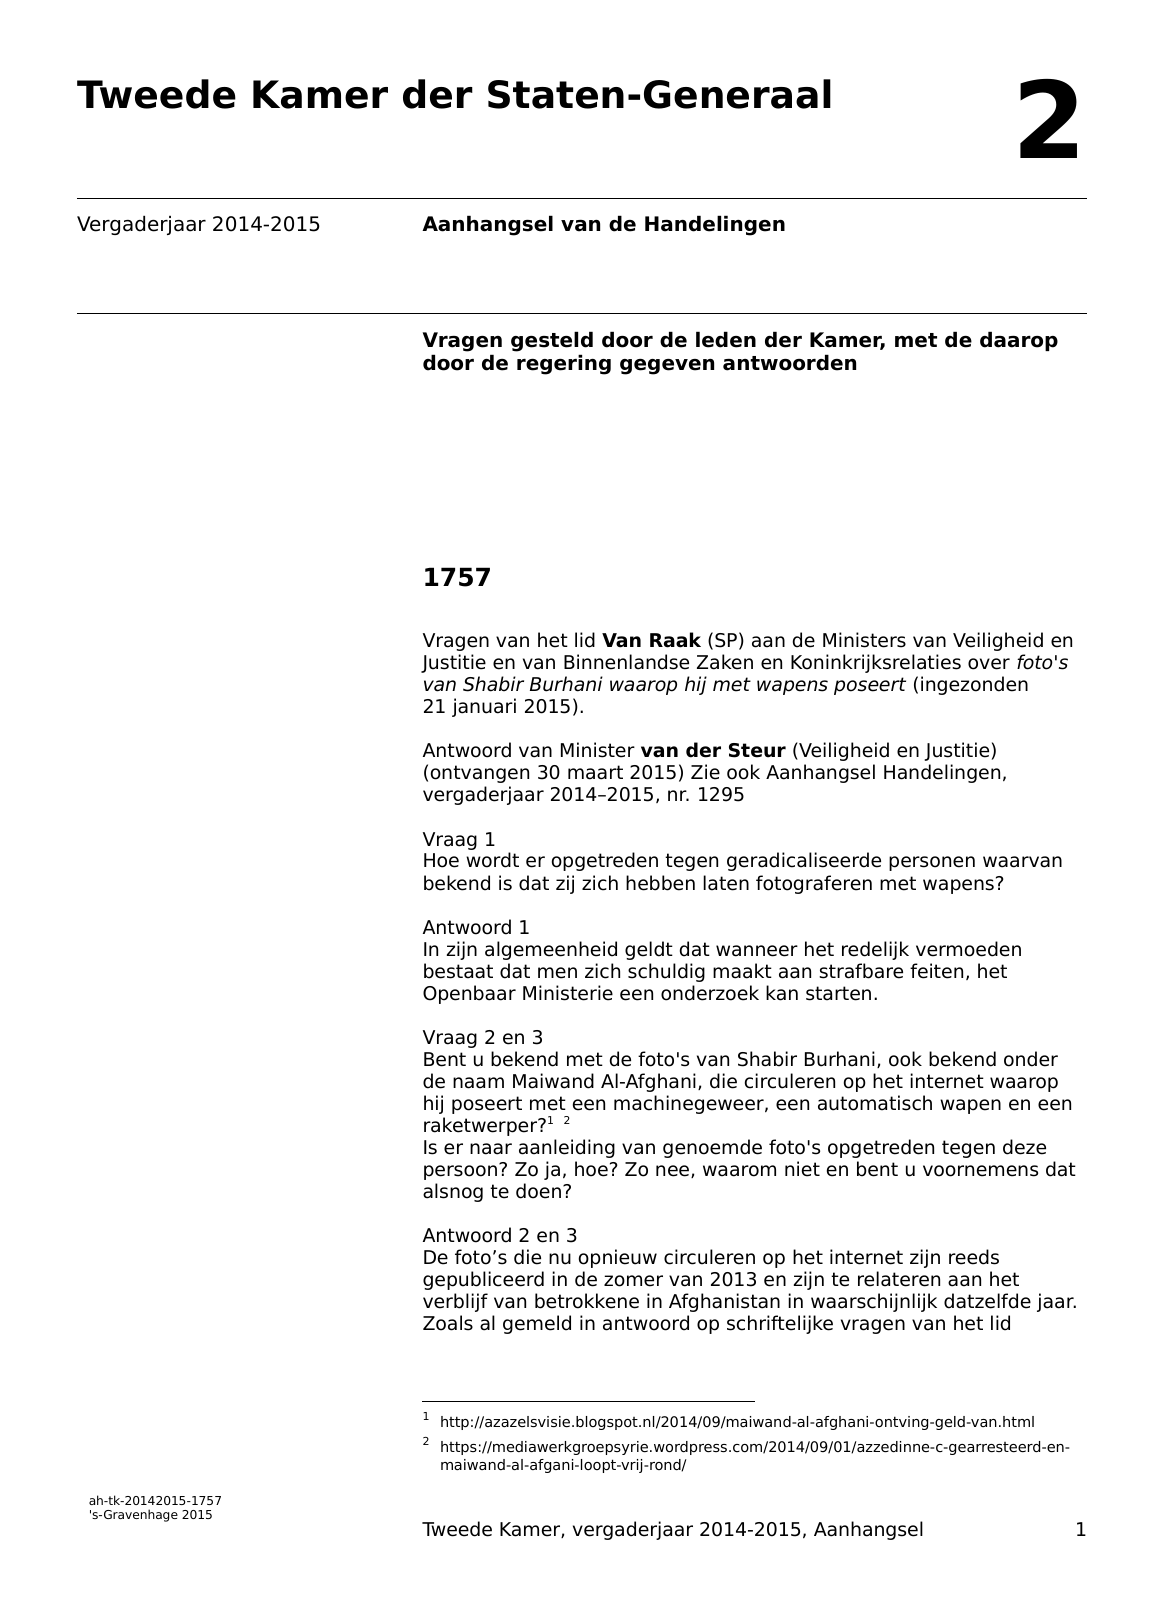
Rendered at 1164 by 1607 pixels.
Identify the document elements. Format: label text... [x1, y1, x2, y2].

text 1757 [422, 563, 1087, 592]
table_header 2 [886, 59, 1087, 198]
text Antwoord van Minister van der Steur (Veiligheid en Justitie) (ontvangen 30 maart 2015) Zie ook Aanhangsel Handelingen, vergaderjaar 2014–2015, nr. 1295 [422, 740, 1087, 806]
table_cell Vergaderjaar 2014-2015 [77, 199, 422, 313]
text Bent u bekend met de foto's van Shabir Burhani, ook bekend onder de naam Maiwand Al-Afghani, die circuleren op het internet waarop hij poseert met een machinegeweer, een automatisch wapen en een raketwerper? [422, 1049, 1087, 1137]
text Vraag 2 en 3 [422, 1027, 1087, 1049]
text Antwoord 1 [422, 917, 1087, 938]
text Vraag 1 [422, 828, 1087, 850]
table_cell [77, 314, 422, 375]
text De foto’s die nu opnieuw circuleren op het internet zijn reeds gepubliceerd in de zomer van 2013 en zijn te relateren aan het verblijf van betrokkene in Afghanistan in waarschijnlijk datzelfde jaar. Zoals al gemeld in antwoord op schriftelijke vragen van het lid [422, 1247, 1087, 1334]
text In zijn algemeenheid geldt dat wanneer het redelijk vermoeden bestaat dat men zich schuldig maakt aan strafbare feiten, het Openbaar Ministerie een onderzoek kan starten. [422, 938, 1087, 1004]
table_header Tweede Kamer der Staten-Generaal [77, 59, 886, 198]
text Vragen van het lid Van Raak (SP) aan de Ministers van Veiligheid en Justitie en van Binnenlandse Zaken en Koninkrijksrelaties over foto's van Shabir Burhani waarop hij met wapens poseert (ingezonden 21 januari 2015). [422, 630, 1087, 718]
table_cell Aanhangsel van de Handelingen [422, 199, 1087, 313]
text Hoe wordt er opgetreden tegen geradicaliseerde personen waarvan bekend is dat zij zich hebben laten fotograferen met wapens? [422, 850, 1087, 894]
table_cell Vragen gesteld door de leden der Kamer, met de daarop door de regering gegeven antwoorden [422, 314, 1087, 375]
text 's-Gravenhage 2015 [88, 1508, 323, 1522]
text https://mediawerkgroepsyrie.wordpress.com/2014/09/01/azzedinne-c-gearresteerd-en-maiwand-al-afgani-loopt-vrij-rond/ [422, 1435, 1087, 1474]
text Antwoord 2 en 3 [422, 1225, 1087, 1247]
text ah-tk-20142015-1757 [88, 1494, 323, 1508]
text http://azazelsvisie.blogspot.nl/2014/09/maiwand-al-afghani-ontving-geld-van.html [422, 1410, 1087, 1432]
text Is er naar aanleiding van genoemde foto's opgetreden tegen deze persoon? Zo ja, hoe? Zo nee, waarom niet en bent u voornemens dat alsnog te doen? [422, 1137, 1087, 1202]
